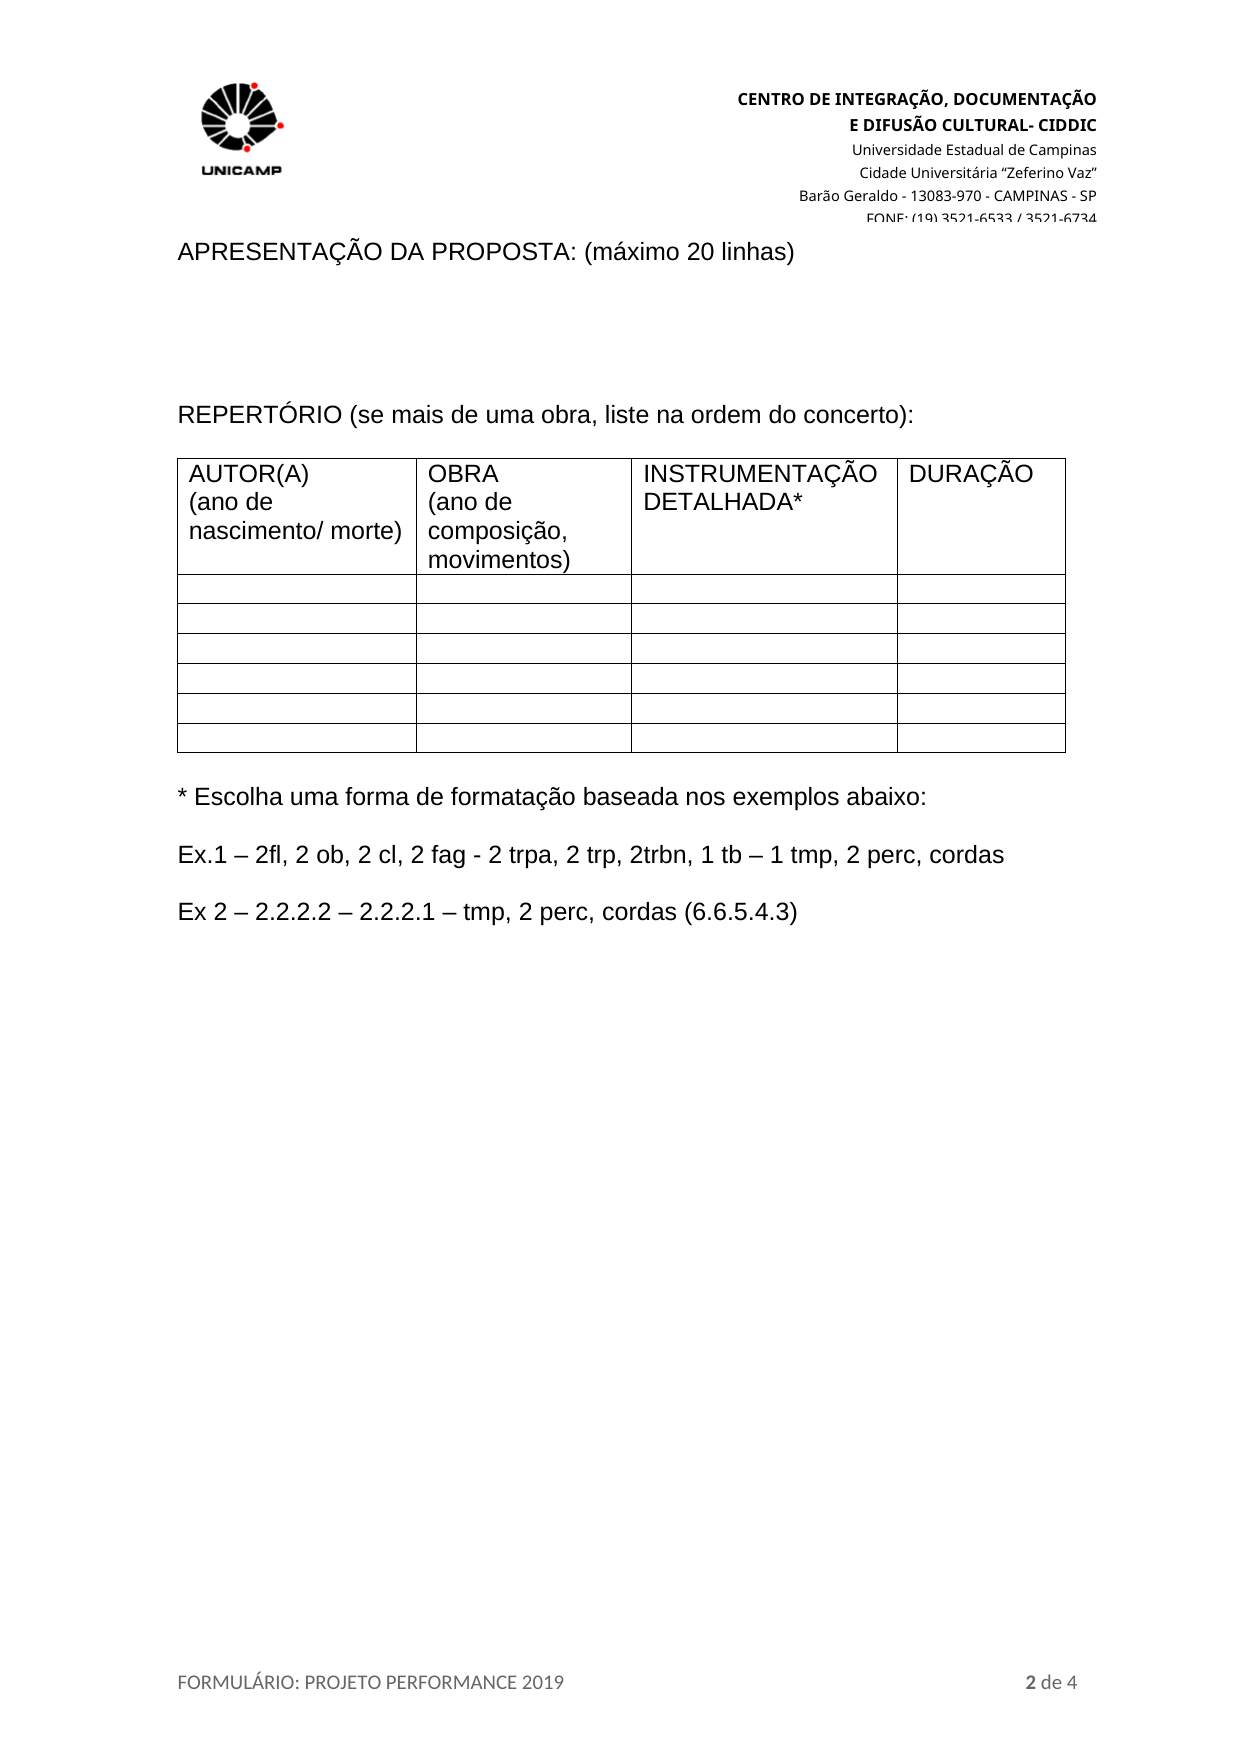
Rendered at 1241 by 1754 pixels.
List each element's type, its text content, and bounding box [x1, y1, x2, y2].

table_cell [417, 575, 631, 603]
table_header DURAÇÃO [898, 459, 1065, 573]
table_cell [178, 604, 416, 633]
table_cell [178, 575, 416, 603]
table_cell [178, 724, 416, 752]
text Ex.1 – 2fl, 2 ob, 2 cl, 2 fag - 2 trpa, 2 trp, 2trbn, 1 tb – 1 tmp, 2 perc, cordas [177, 839, 1063, 868]
text APRESENTAÇÃO DA PROPOSTA: (máximo 20 linhas) [177, 237, 1063, 266]
table_cell [417, 604, 631, 633]
table_cell [632, 694, 897, 722]
picture [177, 73, 308, 184]
table_cell [632, 604, 897, 633]
table_cell [898, 694, 1065, 722]
table_cell [898, 664, 1065, 693]
table_header OBRA (ano de composição, movimentos) [417, 459, 631, 573]
table_cell [178, 694, 416, 722]
text * Escolha uma forma de formatação baseada nos exemplos abaixo: [177, 782, 1063, 811]
table_cell [417, 634, 631, 663]
table_cell [898, 634, 1065, 663]
table_header AUTOR(A) (ano de nascimento/ morte) [178, 459, 416, 573]
table_cell [898, 604, 1065, 633]
table_header INSTRUMENTAÇÃO DETALHADA* [632, 459, 897, 573]
table_cell [417, 664, 631, 693]
table_cell [898, 575, 1065, 603]
table_cell [632, 724, 897, 752]
table_cell [178, 634, 416, 663]
text Ex 2 – 2.2.2.2 – 2.2.2.1 – tmp, 2 perc, cordas (6.6.5.4.3) [177, 897, 1063, 926]
text REPERTÓRIO (se mais de uma obra, liste na ordem do concerto): [177, 400, 1063, 429]
table_cell [632, 575, 897, 603]
table_cell [632, 664, 897, 693]
table_cell [417, 724, 631, 752]
table_cell [898, 724, 1065, 752]
table_cell [417, 694, 631, 722]
table_cell [632, 634, 897, 663]
table_cell [178, 664, 416, 693]
